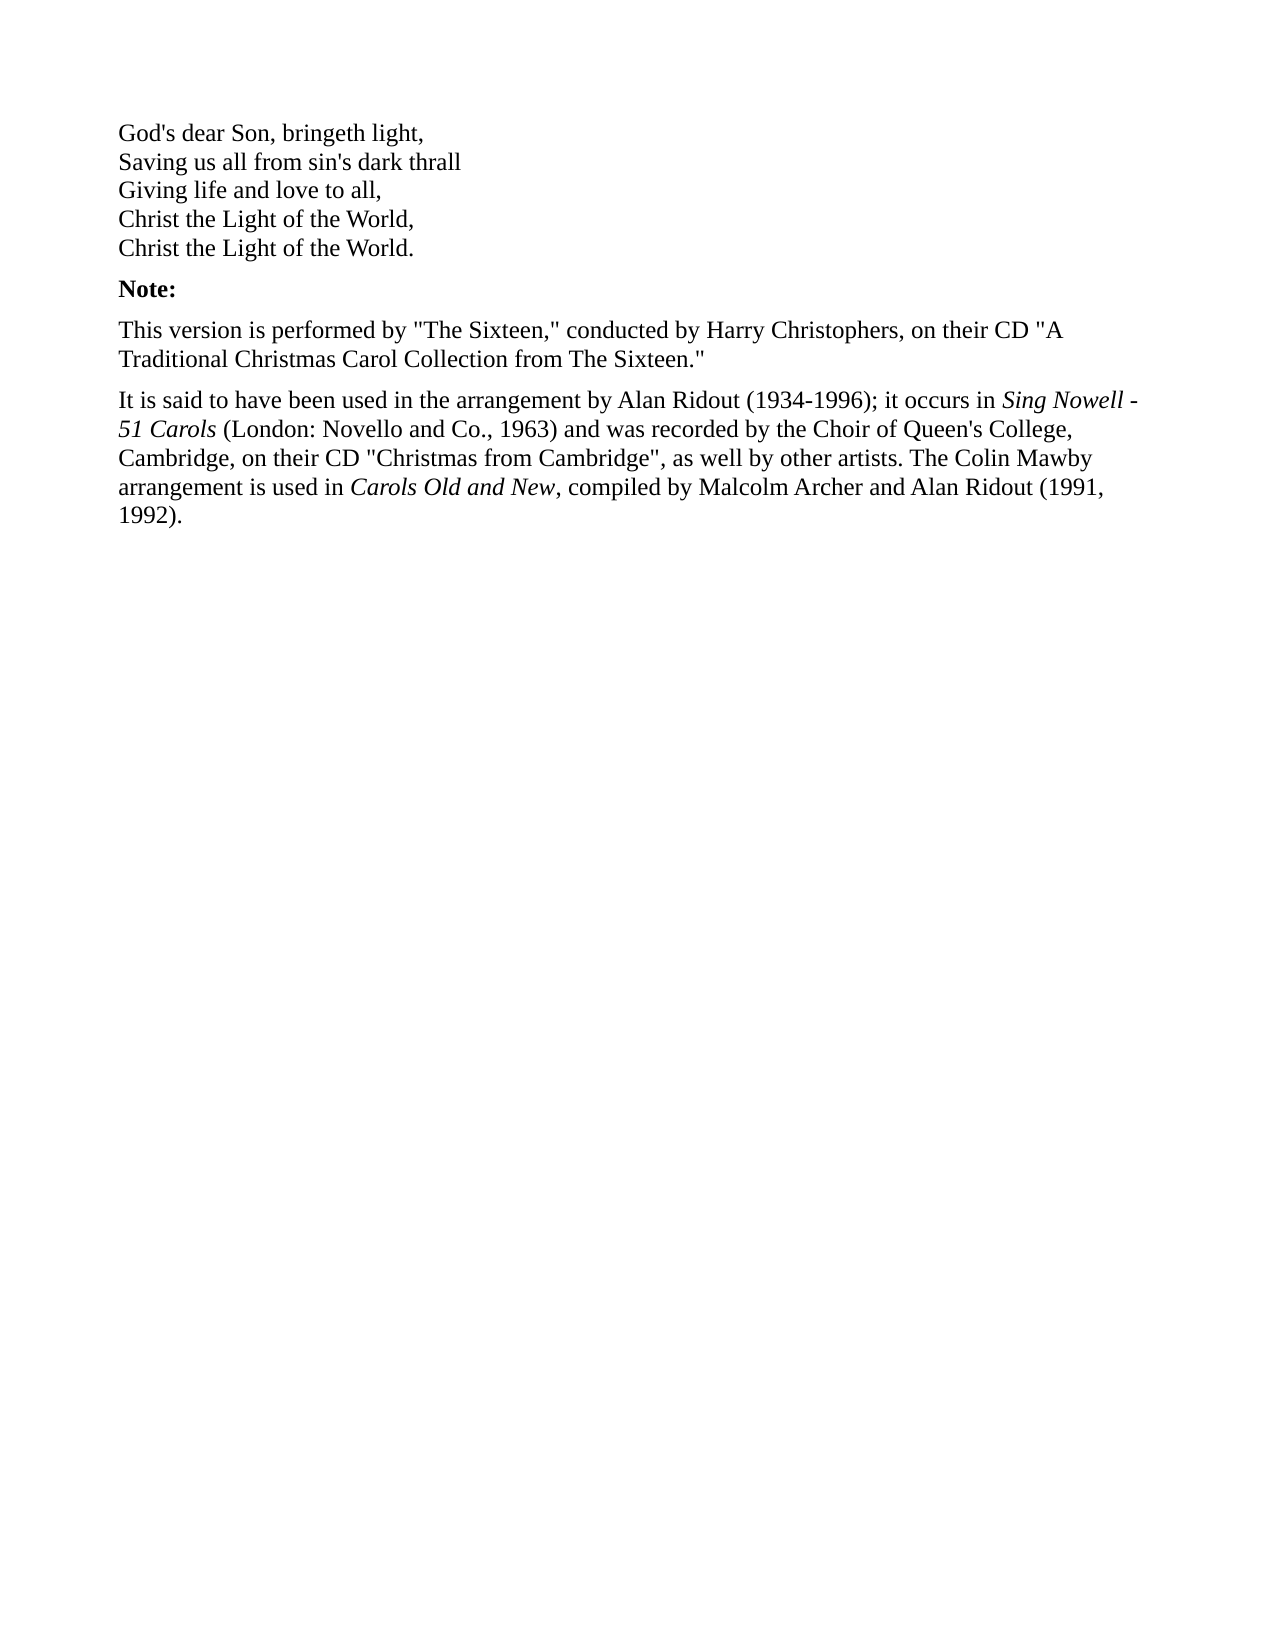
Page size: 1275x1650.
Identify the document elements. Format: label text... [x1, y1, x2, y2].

text It is said to have been used in the arrangement by Alan Ridout (1934-1996); it occurs in Sing Nowell - 51 Carols (London: Novello and Co., 1963) and was recorded by the Choir of Queen's College, Cambridge, on their CD "Christmas from Cambridge", as well by other artists. The Colin Mawby arrangement is used in Carols Old and New, compiled by Malcolm Archer and Alan Ridout (1991, 1992). [118, 386, 1157, 529]
text God's dear Son, bringeth light, Saving us all from sin's dark thrall Giving life and love to all, Christ the Light of the World, Christ the Light of the World. [118, 118, 1157, 262]
text Note: [118, 274, 1157, 303]
text This version is performed by "The Sixteen," conducted by Harry Christophers, on their CD "A Traditional Christmas Carol Collection from The Sixteen." [118, 316, 1157, 373]
